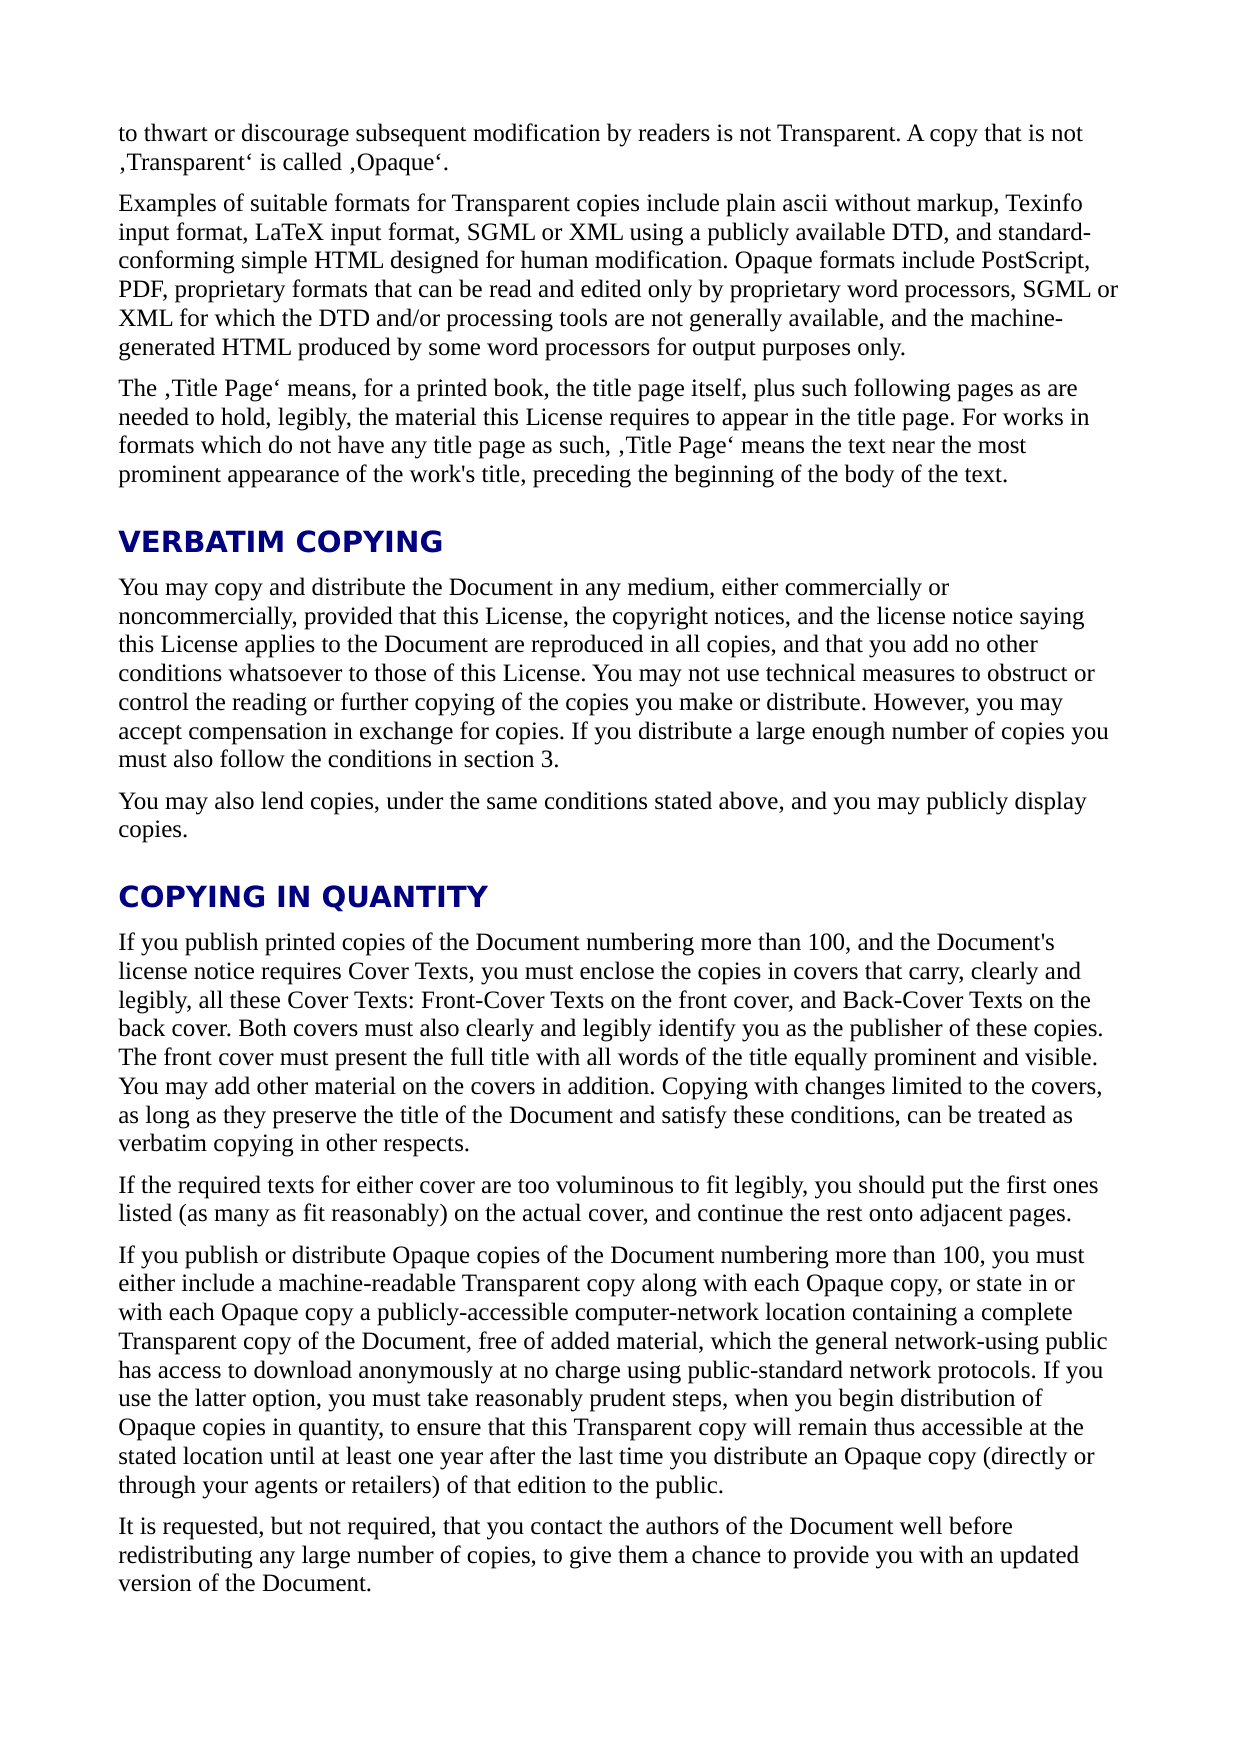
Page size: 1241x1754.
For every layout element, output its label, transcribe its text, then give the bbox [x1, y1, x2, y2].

text You may also lend copies, under the same conditions stated above, and you may publicly display copies. [118, 786, 1122, 843]
text If you publish printed copies of the Document numbering more than 100, and the Document's license notice requires Cover Texts, you must enclose the copies in covers that carry, clearly and legibly, all these Cover Texts: Front-Cover Texts on the front cover, and Back-Cover Texts on the back cover. Both covers must also clearly and legibly identify you as the publisher of these copies. The front cover must present the full title with all words of the title equally prominent and visible. You may add other material on the covers in addition. Copying with changes limited to the covers, as long as they preserve the title of the Document and satisfy these conditions, can be treated as verbatim copying in other respects. [118, 927, 1122, 1157]
text The ‚Title Page‘ means, for a printed book, the title page itself, plus such following pages as are needed to hold, legibly, the material this License requires to appear in the title page. For works in formats which do not have any title page as such, ‚Title Page‘ means the text near the most prominent appearance of the work's title, preceding the beginning of the body of the text. [118, 373, 1122, 488]
subtitle COPYING IN QUANTITY [118, 881, 1122, 915]
text Examples of suitable formats for Transparent copies include plain ascii without markup, Texinfo input format, LaTeX input format, SGML or XML using a publicly available DTD, and standard-conforming simple HTML designed for human modification. Opaque formats include PostScript, PDF, proprietary formats that can be read and edited only by proprietary word processors, SGML or XML for which the DTD and/or processing tools are not generally available, and the machine-generated HTML produced by some word processors for output purposes only. [118, 188, 1122, 361]
text to thwart or discourage subsequent modification by readers is not Transparent. A copy that is not ‚Transparent‘ is called ‚Opaque‘. [118, 118, 1122, 176]
text You may copy and distribute the Document in any medium, either commercially or noncommercially, provided that this License, the copyright notices, and the license notice saying this License applies to the Document are reproduced in all copies, and that you add no other conditions whatsoever to those of this License. You may not use technical measures to obstruct or control the reading or further copying of the copies you make or distribute. However, you may accept compensation in exchange for copies. If you distribute a large enough number of copies you must also follow the conditions in section 3. [118, 572, 1122, 773]
text If you publish or distribute Opaque copies of the Document numbering more than 100, you must either include a machine-readable Transparent copy along with each Opaque copy, or state in or with each Opaque copy a publicly-accessible computer-network location containing a complete Transparent copy of the Document, free of added material, which the general network-using public has access to download anonymously at no charge using public-standard network protocols. If you use the latter option, you must take reasonably prudent steps, when you begin distribution of Opaque copies in quantity, to ensure that this Transparent copy will remain thus accessible at the stated location until at least one year after the last time you distribute an Opaque copy (directly or through your agents or retailers) of that edition to the public. [118, 1240, 1122, 1498]
subtitle VERBATIM COPYING [118, 526, 1122, 559]
text If the required texts for either cover are too voluminous to fit legibly, you should put the first ones listed (as many as fit reasonably) on the actual cover, and continue the rest onto adjacent pages. [118, 1170, 1122, 1227]
text It is requested, but not required, that you contact the authors of the Document well before redistributing any large number of copies, to give them a chance to provide you with an updated version of the Document. [118, 1511, 1122, 1597]
